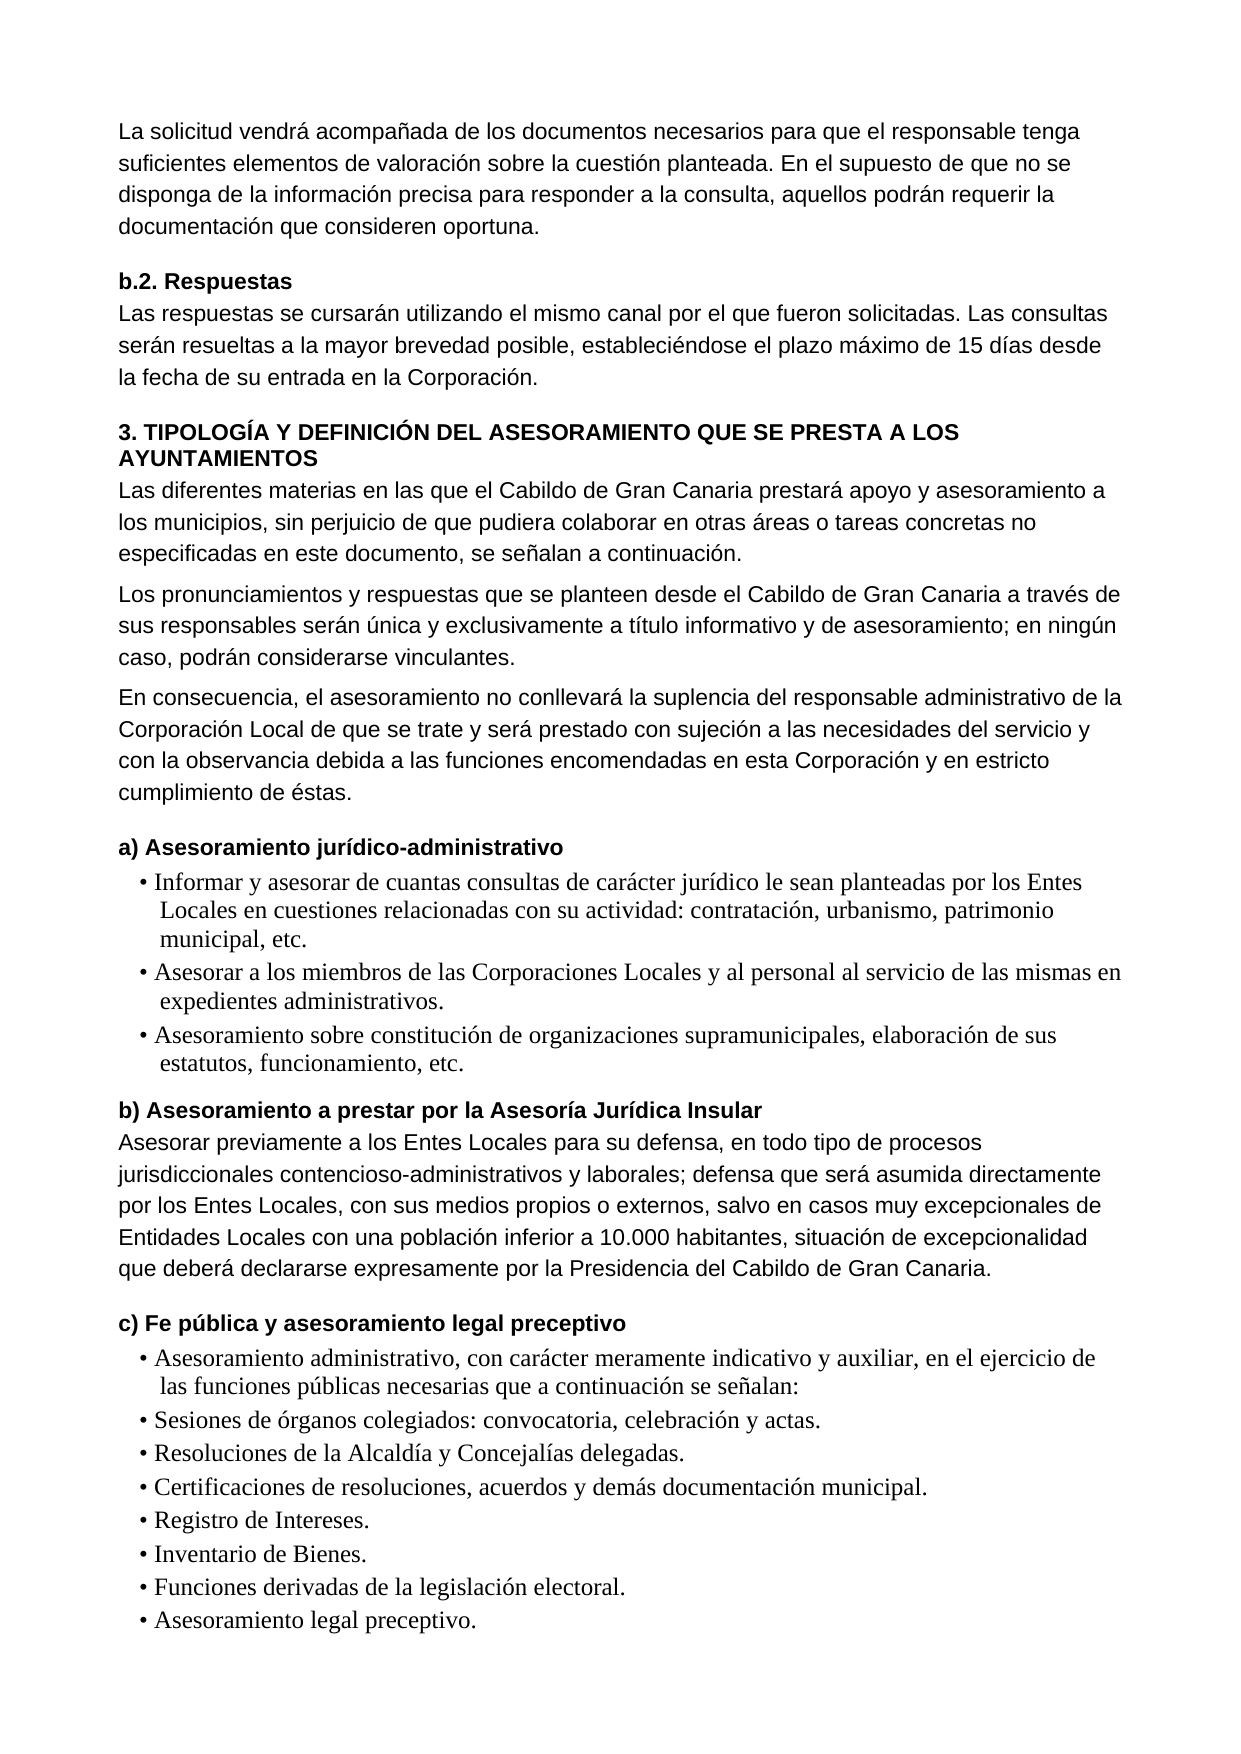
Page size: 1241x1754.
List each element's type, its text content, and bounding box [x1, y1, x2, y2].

text • Certificaciones de resoluciones, acuerdos y demás documentación municipal. [139, 1472, 1122, 1501]
text Los pronunciamientos y respuestas que se planteen desde el Cabildo de Gran Canaria a través de sus responsables serán única y exclusivamente a título informativo y de asesoramiento; en ningún caso, podrán considerarse vinculantes. [118, 581, 1122, 670]
text En consecuencia, el asesoramiento no conllevará la suplencia del responsable administrativo de la Corporación Local de que se trate y será prestado con sujeción a las necesidades del servicio y con la observancia debida a las funciones encomendadas en esta Corporación y en estricto cumplimiento de éstas. [118, 684, 1122, 805]
text • Inventario de Bienes. [139, 1539, 1122, 1567]
subtitle a) Asesoramiento jurídico-administrativo [118, 834, 1122, 861]
subtitle b) Asesoramiento a prestar por la Asesoría Jurídica Insular [118, 1097, 1122, 1123]
text • Asesoramiento sobre constitución de organizaciones supramunicipales, elaboración de sus estatutos, funcionamiento, etc. [139, 1020, 1122, 1077]
text Las diferentes materias en las que el Cabildo de Gran Canaria prestará apoyo y asesoramiento a los municipios, sin perjuicio de que pudiera colaborar en otras áreas o tareas concretas no especificadas en este documento, se señalan a continuación. [118, 477, 1122, 567]
text Asesorar previamente a los Entes Locales para su defensa, en todo tipo de procesos jurisdiccionales contencioso-administrativos y laborales; defensa que será asumida directamente por los Entes Locales, con sus medios propios o externos, salvo en casos muy excepcionales de Entidades Locales con una población inferior a 10.000 habitantes, situación de excepcionalidad que deberá declararse expresamente por la Presidencia del Cabildo de Gran Canaria. [118, 1129, 1122, 1282]
subtitle 3. TIPOLOGÍA Y DEFINICIÓN DEL ASESORAMIENTO QUE SE PRESTA A LOS AYUNTAMIENTOS [118, 419, 1122, 471]
text • Sesiones de órganos colegiados: convocatoria, celebración y actas. [139, 1405, 1122, 1434]
subtitle b.2. Respuestas [118, 268, 1122, 294]
text • Asesoramiento legal preceptivo. [139, 1606, 1122, 1634]
text Las respuestas se cursarán utilizando el mismo canal por el que fueron solicitadas. Las consultas serán resueltas a la mayor brevedad posible, estableciéndose el plazo máximo de 15 días desde la fecha de su entrada en la Corporación. [118, 300, 1122, 390]
text La solicitud vendrá acompañada de los documentos necesarios para que el responsable tenga suficientes elementos de valoración sobre la cuestión planteada. En el supuesto de que no se disponga de la información precisa para responder a la consulta, aquellos podrán requerir la documentación que consideren oportuna. [118, 118, 1122, 239]
text • Funciones derivadas de la legislación electoral. [139, 1572, 1122, 1601]
text • Registro de Intereses. [139, 1505, 1122, 1534]
text • Informar y asesorar de cuantas consultas de carácter jurídico le sean planteadas por los Entes Locales en cuestiones relacionadas con su actividad: contratación, urbanismo, patrimonio municipal, etc. [139, 867, 1122, 953]
text • Asesorar a los miembros de las Corporaciones Locales y al personal al servicio de las mismas en expedientes administrativos. [139, 957, 1122, 1015]
text • Asesoramiento administrativo, con carácter meramente indicativo y auxiliar, en el ejercicio de las funciones públicas necesarias que a continuación se señalan: [139, 1343, 1122, 1400]
text • Resoluciones de la Alcaldía y Concejalías delegadas. [139, 1438, 1122, 1467]
subtitle c) Fe pública y asesoramiento legal preceptivo [118, 1310, 1122, 1337]
